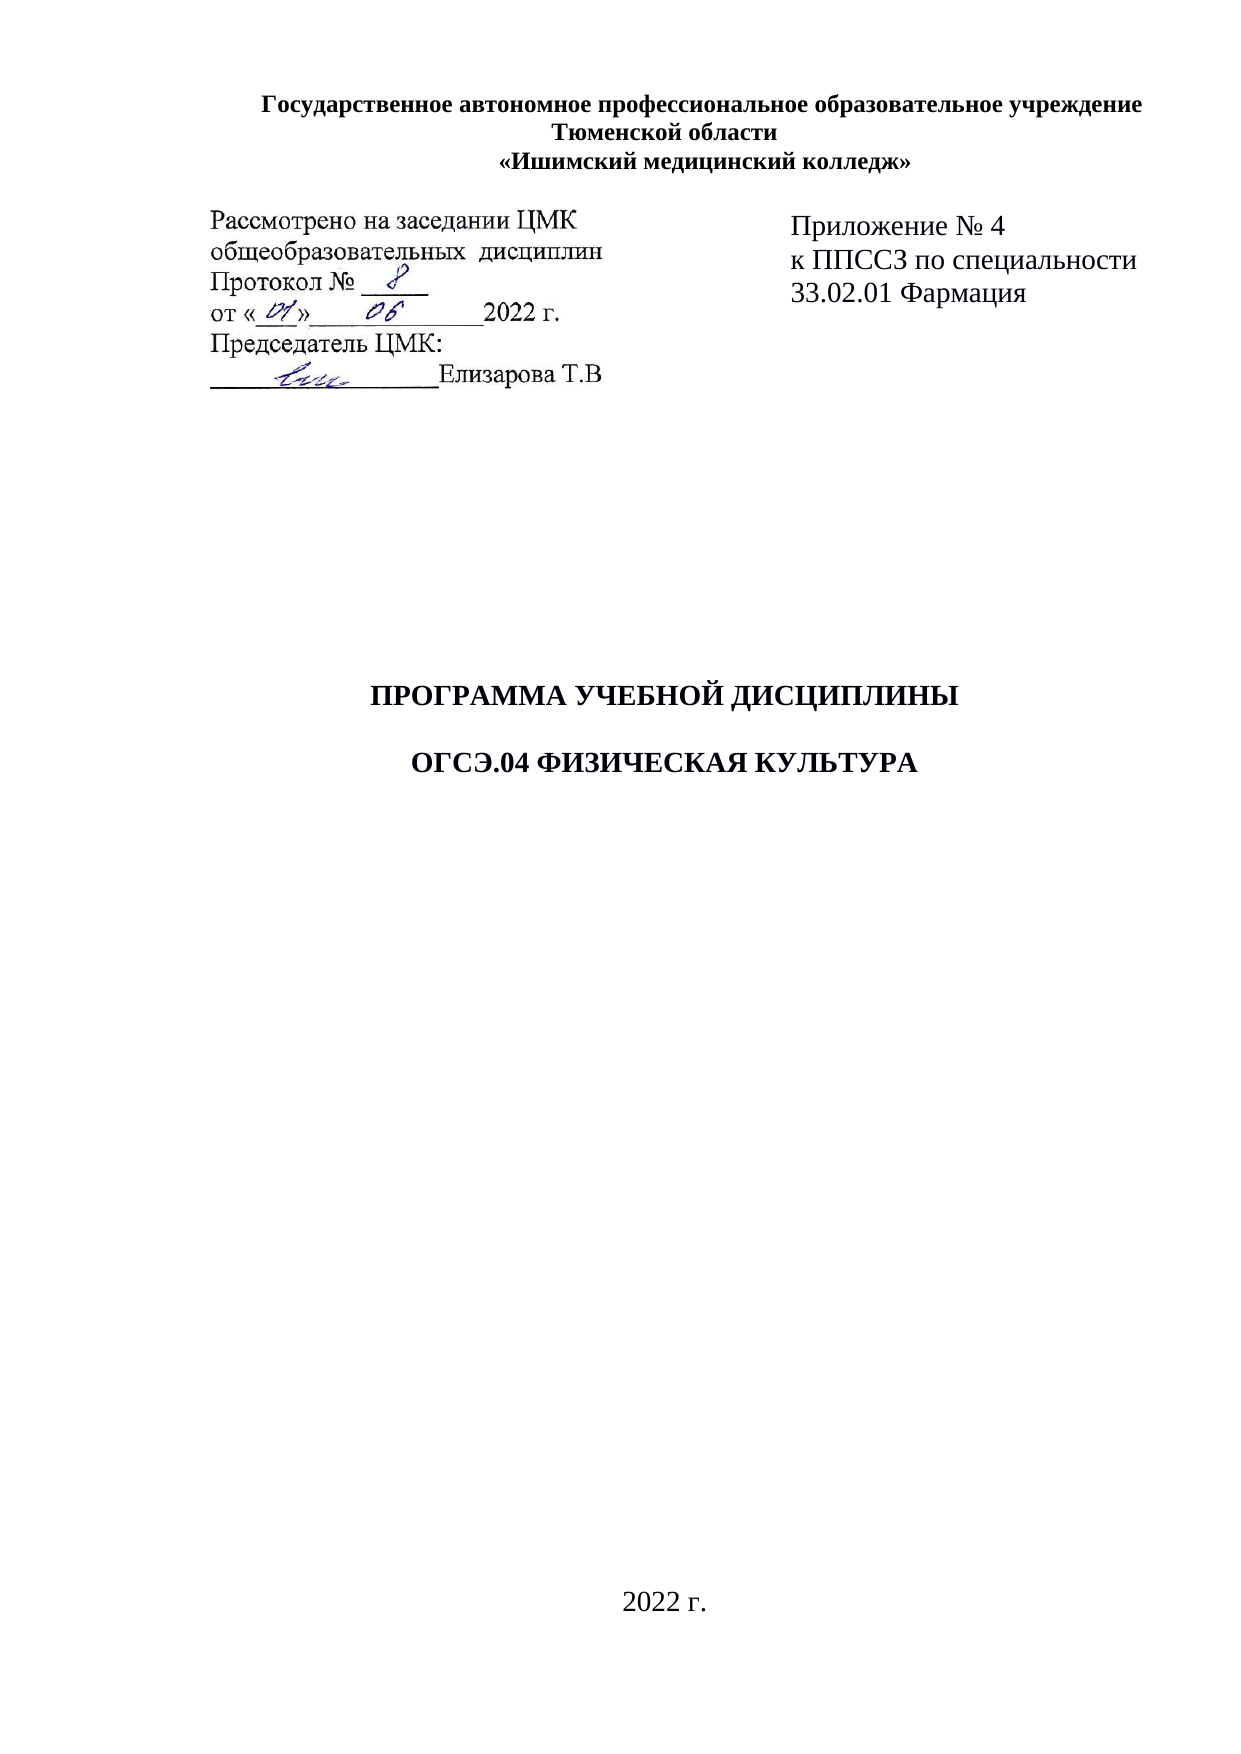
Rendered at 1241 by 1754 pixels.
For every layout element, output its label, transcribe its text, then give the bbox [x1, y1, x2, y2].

text ПРОГРАММА УЧЕБНОЙ ДИСЦИПЛИНЫ [177, 678, 1152, 712]
table_header [177, 209, 193, 309]
table_header [604, 209, 779, 309]
picture [193, 208, 604, 390]
text ОГСЭ.04 ФИЗИЧЕСКАЯ КУЛЬТУРА [177, 745, 1152, 779]
text «Ишимский медицинский колледж» [177, 146, 1152, 175]
table_header Приложение № 4 к ППССЗ по специальности 33.02.01 Фармация [779, 209, 1174, 309]
text 2022 г. [177, 1584, 1152, 1617]
text Государственное автономное профессиональное образовательное учреждение Тюменской области [177, 89, 1152, 146]
